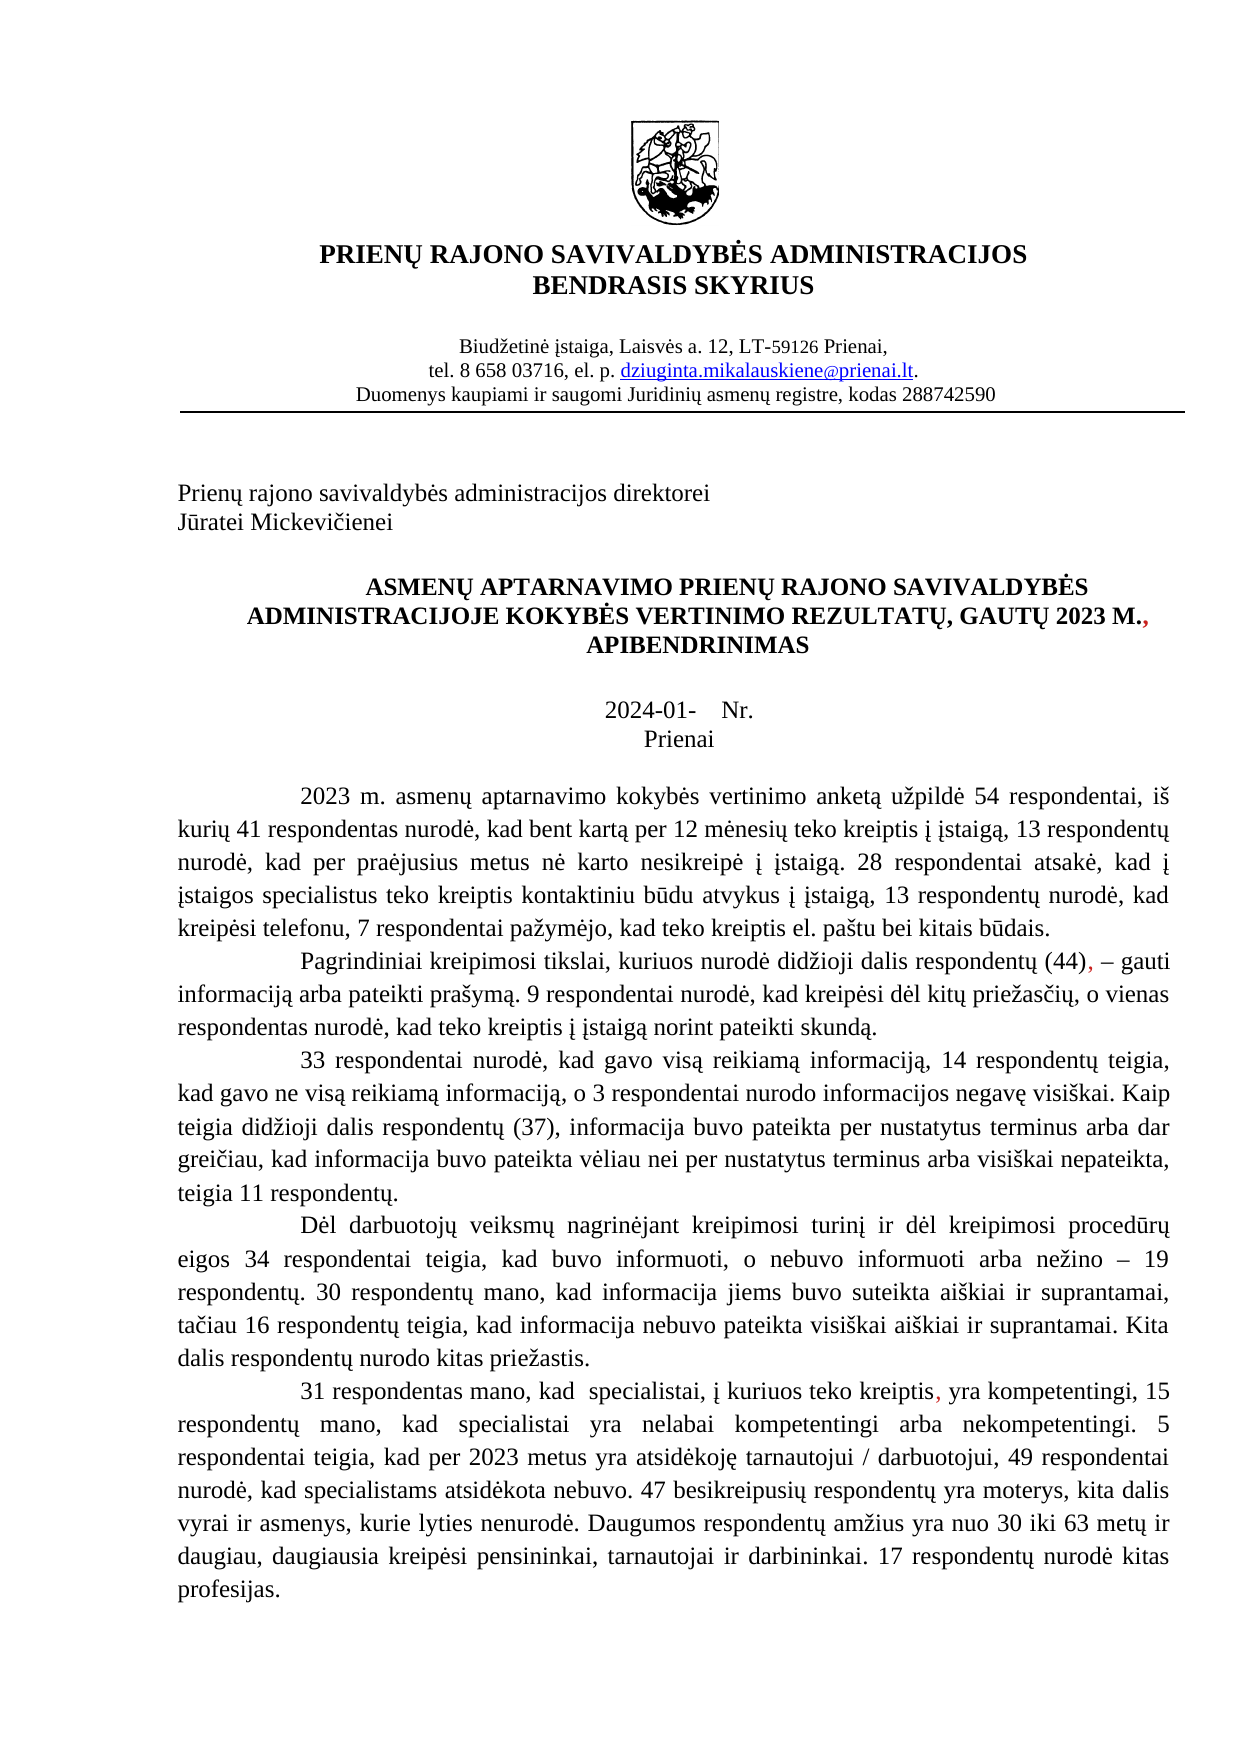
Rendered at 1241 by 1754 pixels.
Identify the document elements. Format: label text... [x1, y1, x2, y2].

text Prienai [177, 724, 1181, 753]
picture [630, 120, 719, 226]
text 2023 m. asmenų aptarnavimo kokybės vertinimo anketą užpildė 54 respondentai, iš kurių 41 respondentas nurodė, kad bent kartą per 12 mėnesių teko kreiptis į įstaigą, 13 respondentų nurodė, kad per praėjusius metus nė karto nesikreipė į įstaigą. 28 respondentai atsakė, kad į įstaigos specialistus teko kreiptis kontaktiniu būdu atvykus į įstaigą, 13 respondentų nurodė, kad kreipėsi telefonu, 7 respondentai pažymėjo, kad teko kreiptis el. paštu bei kitais būdais. [177, 781, 1171, 942]
text Jūratei Mickevičienei [177, 507, 1181, 536]
text Prienų rajono savivaldybės administracijos direktorei [177, 478, 1181, 507]
text Dėl darbuotojų veiksmų nagrinėjant kreipimosi turinį ir dėl kreipimosi procedūrų eigos 34 respondentai teigia, kad buvo informuoti, o nebuvo informuoti arba nežino – 19 respondentų. 30 respondentų mano, kad informacija jiems buvo suteikta aiškiai ir suprantamai, tačiau 16 respondentų teigia, kad informacija nebuvo pateikta visiškai aiškiai ir suprantamai. Kita dalis respondentų nurodo kitas priežastis. [177, 1211, 1171, 1371]
text 33 respondentai nurodė, kad gavo visą reikiamą informaciją, 14 respondentų teigia, kad gavo ne visą reikiamą informaciją, o 3 respondentai nurodo informacijos negavę visiškai. Kaip teigia didžioji dalis respondentų (37), informacija buvo pateikta per nustatytus terminus arba dar greičiau, kad informacija buvo pateikta vėliau nei per nustatytus terminus arba visiškai nepateikta, teigia 11 respondentų. [177, 1046, 1171, 1206]
text 31 respondentas mano, kad specialistai, į kuriuos teko kreiptis, yra kompetentingi, 15 respondentų mano, kad specialistai yra nelabai kompetentingi arba nekompetentingi. 5 respondentai teigia, kad per 2023 metus yra atsidėkoję tarnautojui / darbuotojui, 49 respondentai nurodė, kad specialistams atsidėkota nebuvo. 47 besikreipusių respondentų yra moterys, kita dalis vyrai ir asmenys, kurie lyties nenurodė. Daugumos respondentų amžius yra nuo 30 iki 63 metų ir daugiau, daugiausia kreipėsi pensininkai, tarnautojai ir darbininkai. 17 respondentų nurodė kitas profesijas. [177, 1376, 1171, 1603]
text 2024-01- Nr. [177, 695, 1181, 724]
text Pagrindiniai kreipimosi tikslai, kuriuos nurodė didžioji dalis respondentų (44), – gauti informaciją arba pateikti prašymą. 9 respondentai nurodė, kad kreipėsi dėl kitų priežasčių, o vienas respondentas nurodė, kad teko kreiptis į įstaigą norint pateikti skundą. [177, 946, 1171, 1041]
subtitle ASMENŲ APTARNAVIMO PRIENŲ RAJONO SAVIVALDYBĖS ADMINISTRACIJOJE KOKYBĖS VERTINIMO REZULTATŲ, GAUTŲ 2023 M., APIBENDRINIMAS [230, 572, 1165, 658]
